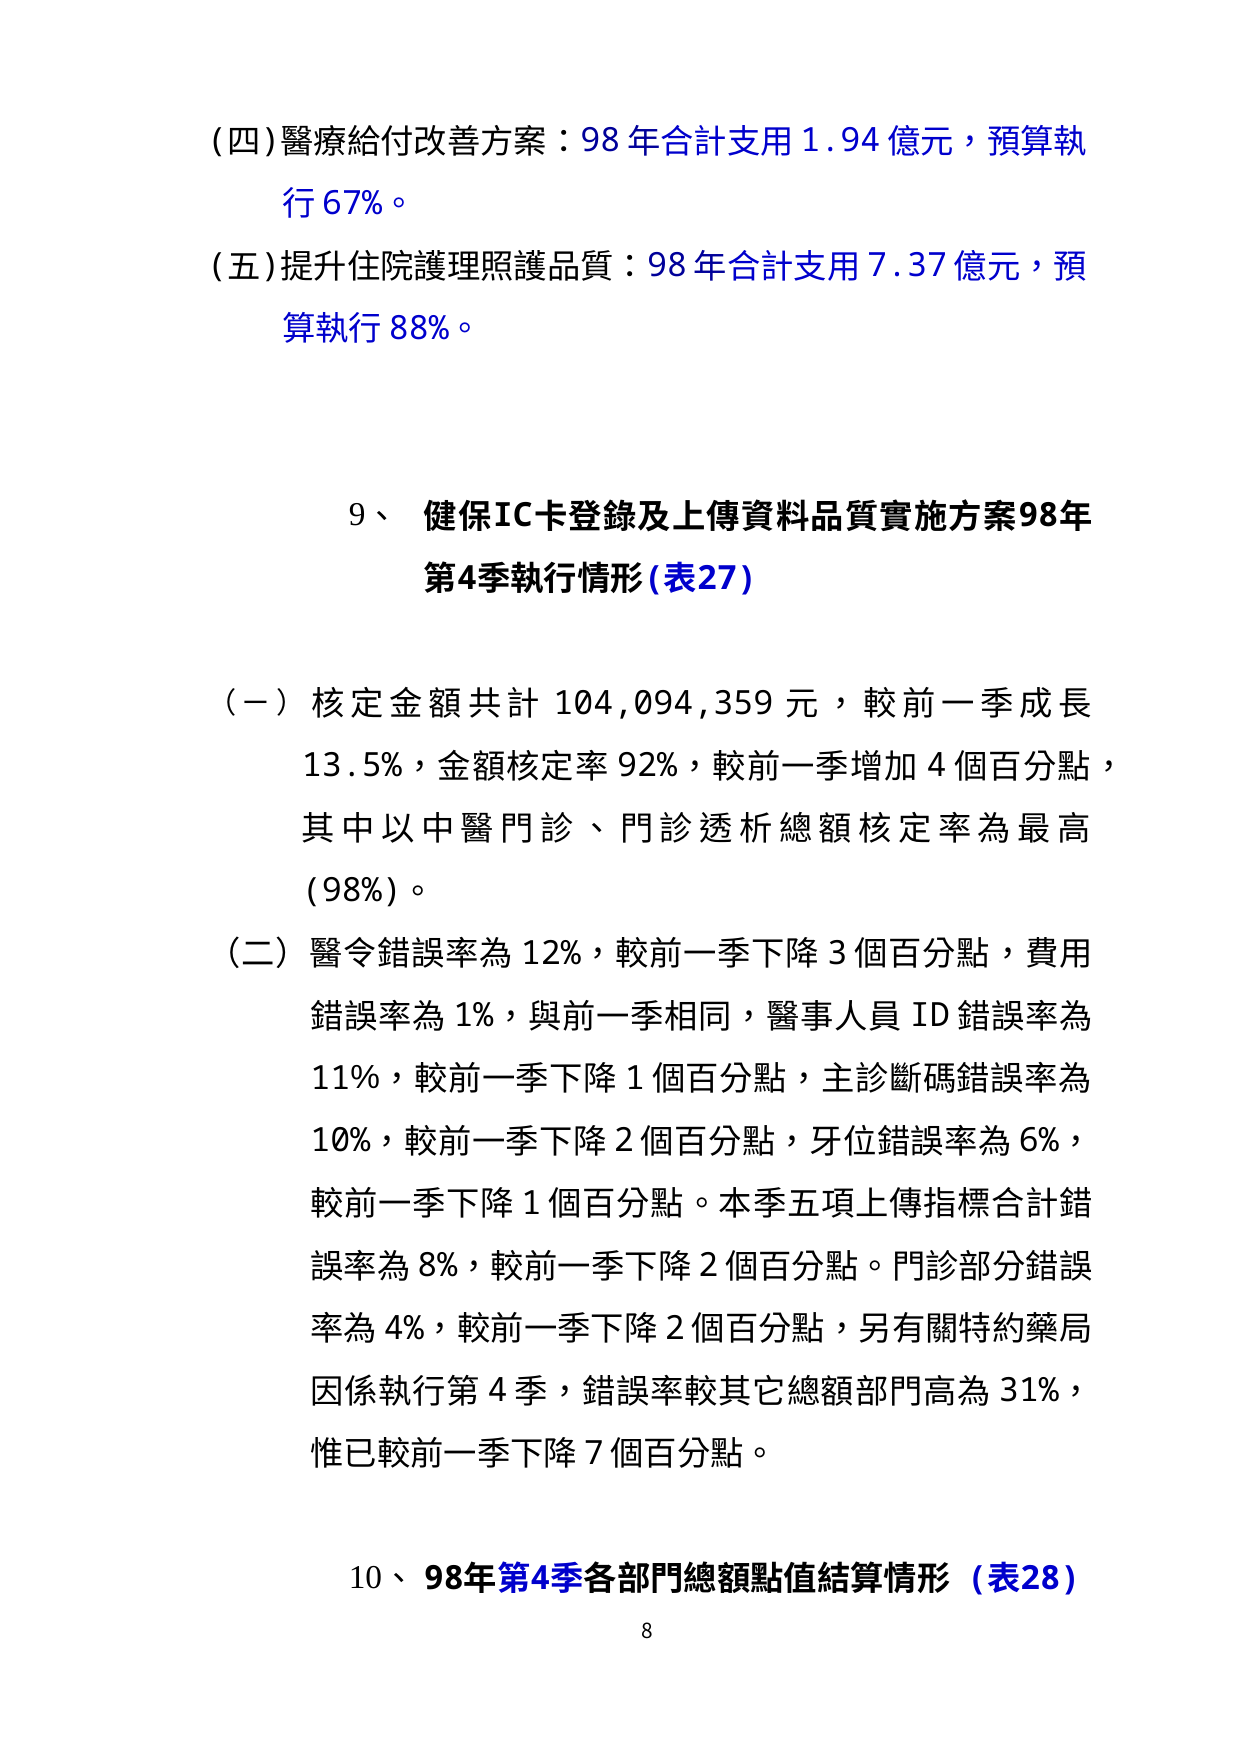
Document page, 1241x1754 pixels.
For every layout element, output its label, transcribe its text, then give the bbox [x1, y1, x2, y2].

text （ㄧ）核定金額共計104,094,359元，較前一季成長13.5%，金額核定率92%，較前一季增加4個百分點，其中以中醫門診、門診透析總額核定率為最高(98%)。 [207, 659, 1093, 909]
text (四)醫療給付改善方案：98年合計支用1.94億元，預算執行67%。 [207, 97, 1087, 222]
list 健保IC卡登錄及上傳資料品質實施方案98年第4季執行情形(表27) [348, 472, 1093, 597]
text (五)提升住院護理照護品質：98年合計支用7.37億元，預算執行88%。 [207, 222, 1087, 347]
text （二）醫令錯誤率為12%，較前一季下降3個百分點，費用錯誤率為1%，與前一季相同，醫事人員ID錯誤率為11%，較前一季下降1個百分點，主診斷碼錯誤率為10%，較前一季下降2個百分點，牙位錯誤率為6%，較前一季下降1個百分點。本季五項上傳指標合計錯誤率為8%，較前一季下降2個百分點。門診部分錯誤率為4%，較前一季下降2個百分點，另有關特約藥局因係執行第4季，錯誤率較其它總額部門高為31%，惟已較前一季下降7個百分點。 [207, 909, 1093, 1472]
list 98年第4季各部門總額點值結算情形 (表28) [348, 1534, 1093, 1597]
